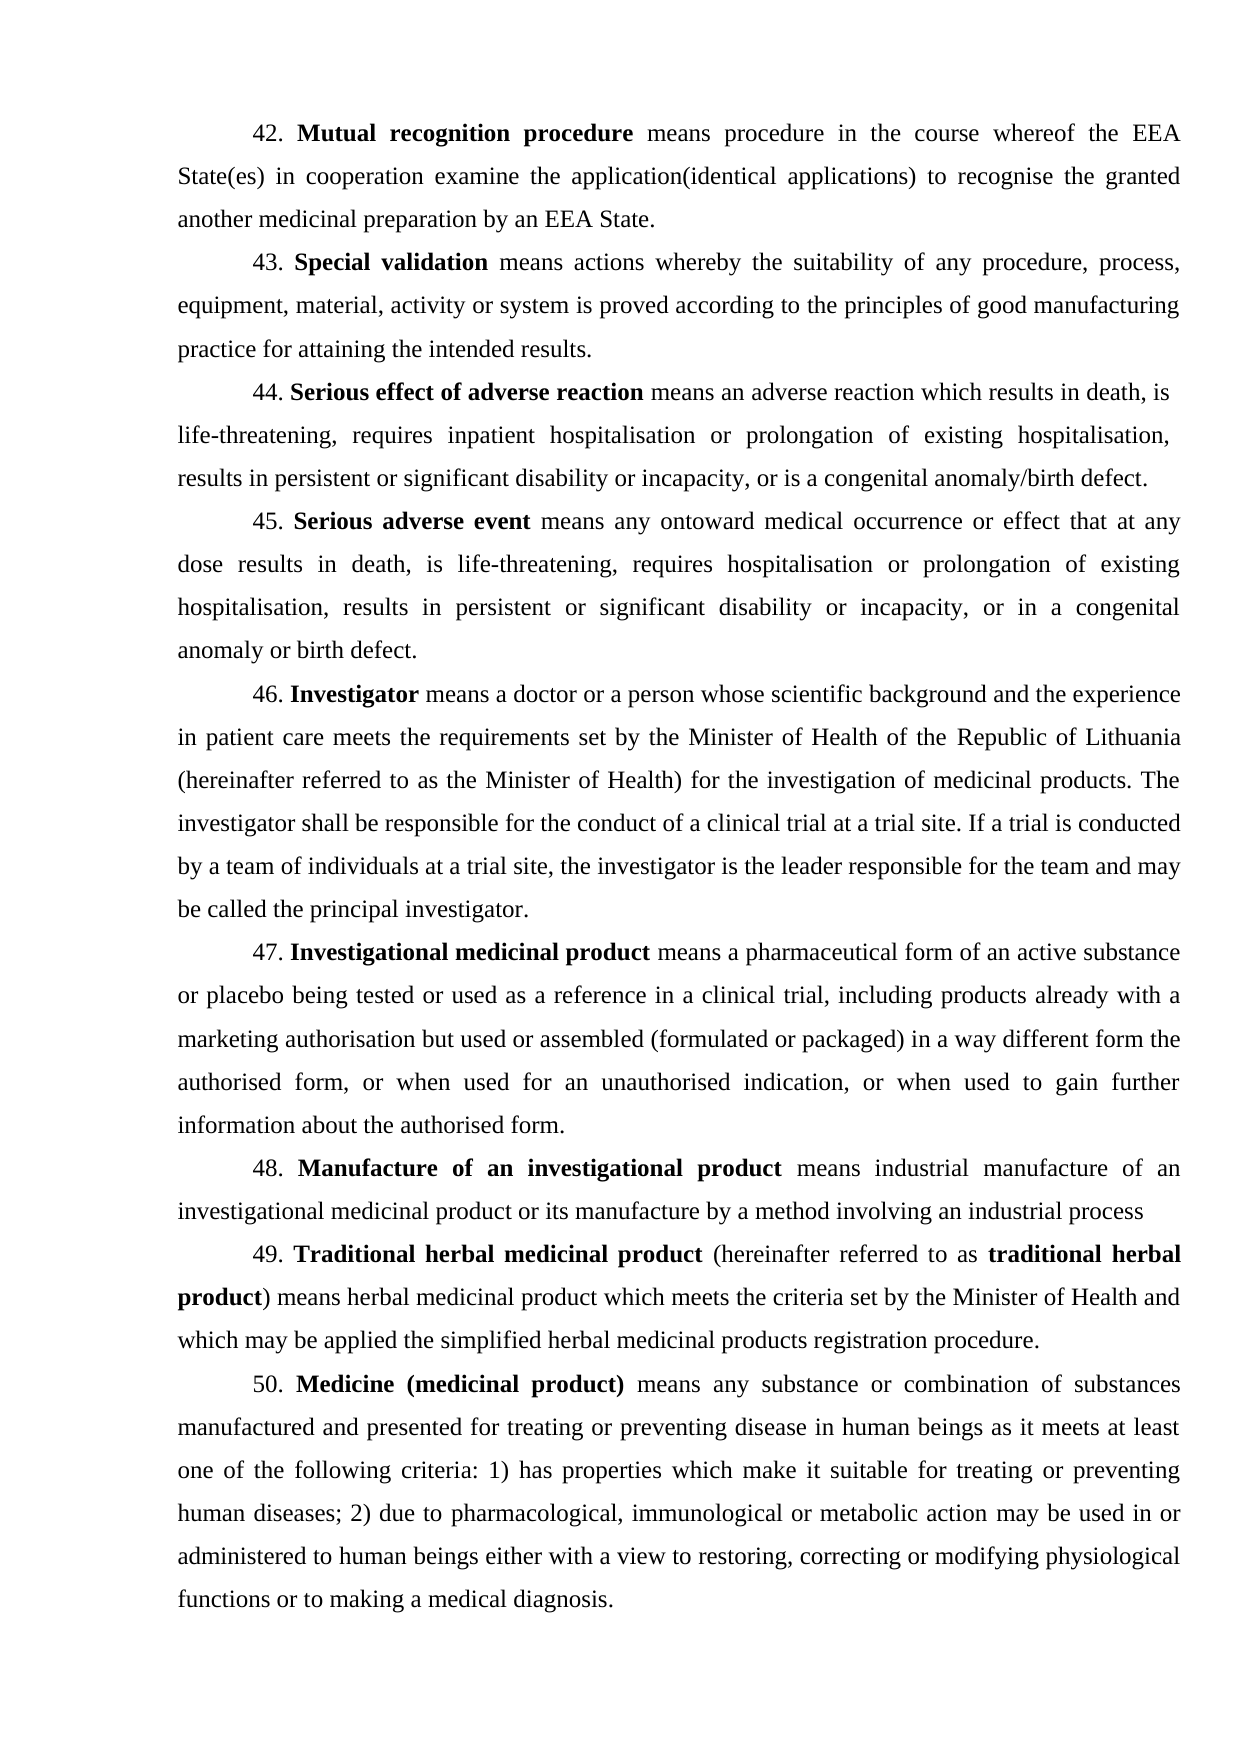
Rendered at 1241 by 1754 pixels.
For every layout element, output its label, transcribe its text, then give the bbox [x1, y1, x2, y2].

text 43. Special validation means actions whereby the suitability of any procedure, process, equipment, material, activity or system is proved according to the principles of good manufacturing practice for attaining the intended results. [177, 247, 1181, 362]
text 50. Medicine (medicinal product) means any substance or combination of substances manufactured and presented for treating or preventing disease in human beings as it meets at least one of the following criteria: 1) has properties which make it suitable for treating or preventing human diseases; 2) due to pharmacological, immunological or metabolic action may be used in or administered to human beings either with a view to restoring, correcting or modifying physiological functions or to making a medical diagnosis. [177, 1369, 1181, 1613]
text 48. Manufacture of an investigational product means industrial manufacture of an investigational medicinal product or its manufacture by a method involving an industrial process [177, 1153, 1181, 1225]
text 42. Mutual recognition procedure means procedure in the course whereof the EEA State(es) in cooperation examine the application(identical applications) to recognise the granted another medicinal preparation by an EEA State. [177, 118, 1181, 233]
text 46. Investigator means a doctor or a person whose scientific background and the experience in patient care meets the requirements set by the Minister of Health of the Republic of Lithuania (hereinafter referred to as the Minister of Health) for the investigation of medicinal products. The investigator shall be responsible for the conduct of a clinical trial at a trial site. If a trial is conducted by a team of individuals at a trial site, the investigator is the leader responsible for the team and may be called the principal investigator. [177, 679, 1181, 923]
text 45. Serious adverse event means any ontoward medical occurrence or effect that at any dose results in death, is life-threatening, requires hospitalisation or prolongation of existing hospitalisation, results in persistent or significant disability or incapacity, or in a congenital anomaly or birth defect. [177, 506, 1181, 664]
text 44. Serious effect of adverse reaction means an adverse reaction which results in death, is life-threatening, requires inpatient hospitalisation or prolongation of existing hospitalisation, results in persistent or significant disability or incapacity, or is a congenital anomaly/birth defect. [177, 377, 1171, 492]
text 49. Traditional herbal medicinal product (hereinafter referred to as traditional herbal product) means herbal medicinal product which meets the criteria set by the Minister of Health and which may be applied the simplified herbal medicinal products registration procedure. [177, 1239, 1181, 1354]
text 47. Investigational medicinal product means a pharmaceutical form of an active substance or placebo being tested or used as a reference in a clinical trial, including products already with a marketing authorisation but used or assembled (formulated or packaged) in a way different form the authorised form, or when used for an unauthorised indication, or when used to gain further information about the authorised form. [177, 937, 1181, 1139]
